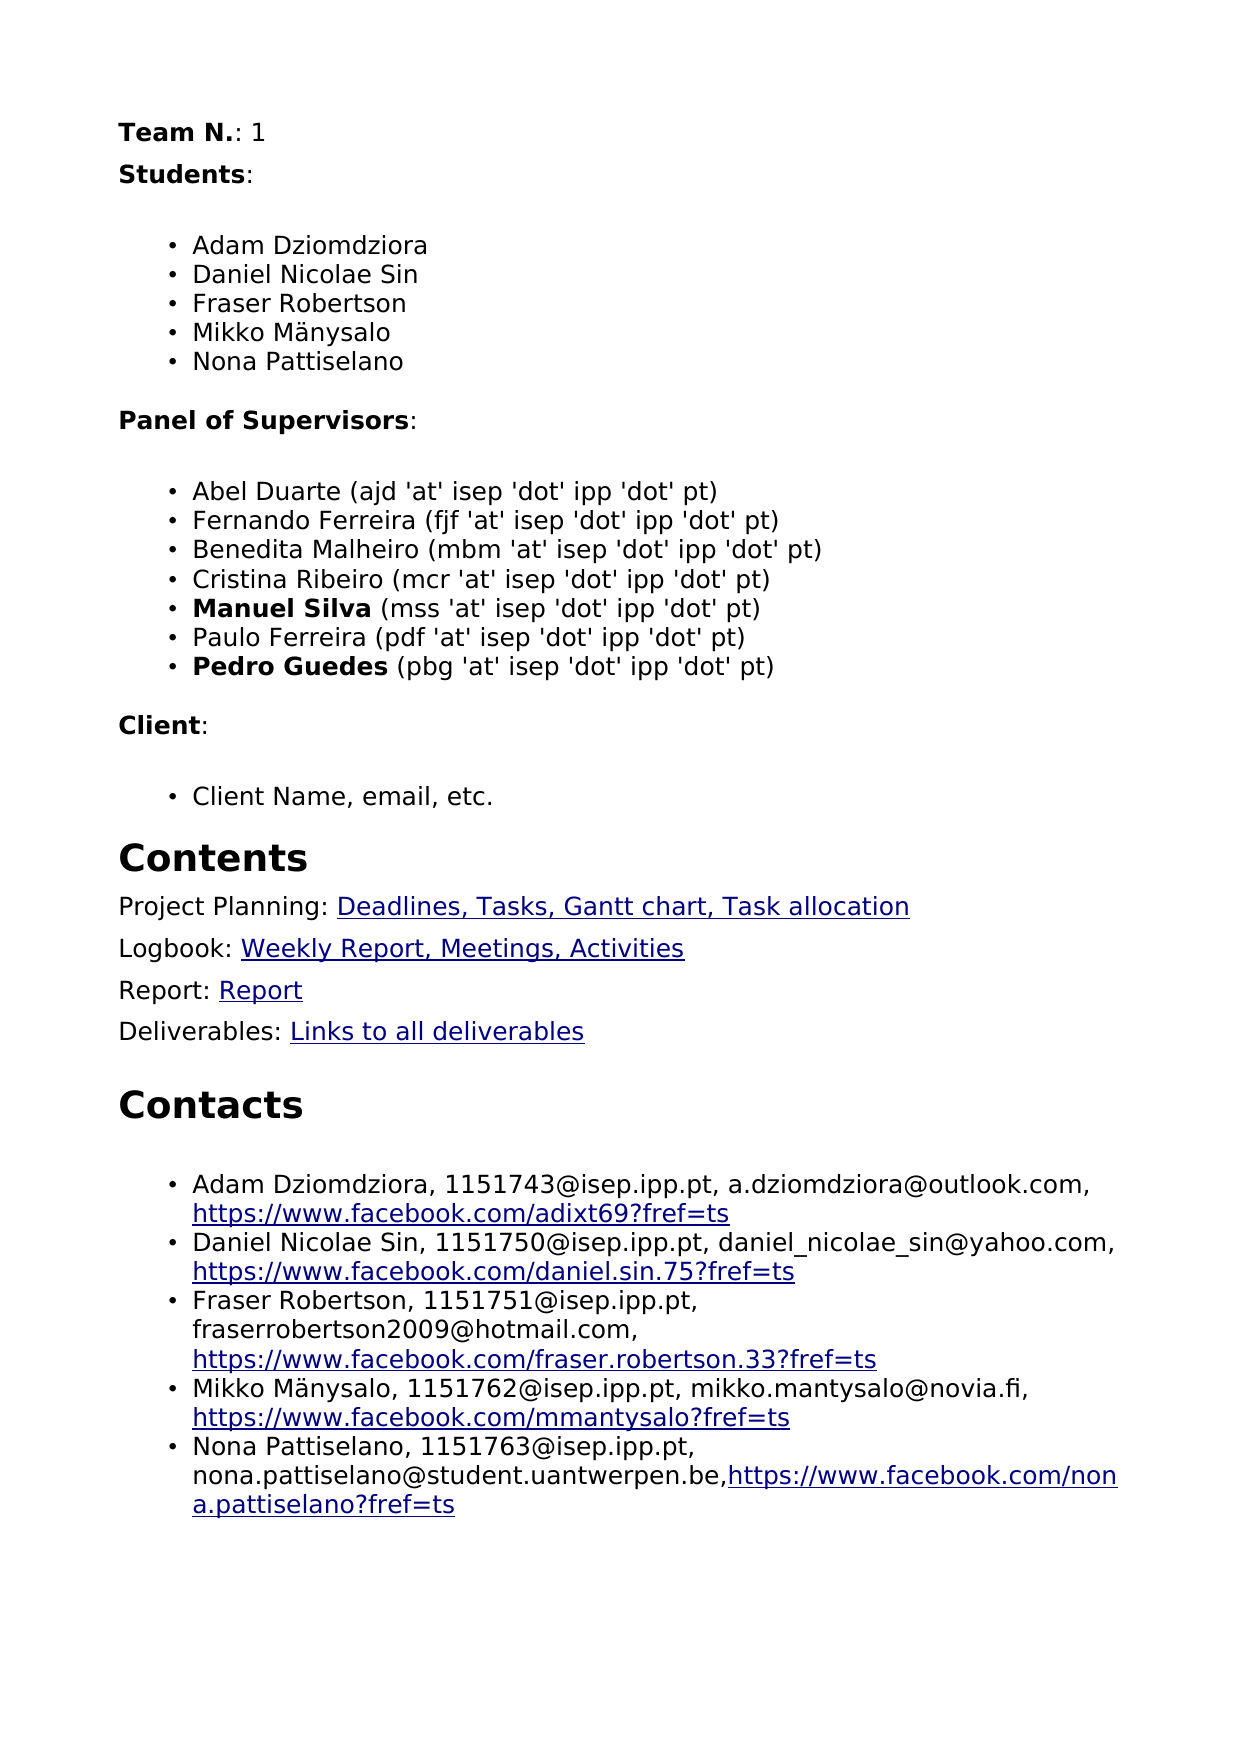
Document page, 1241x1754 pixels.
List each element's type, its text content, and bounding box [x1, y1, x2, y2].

list Nona Pattiselano [177, 348, 1122, 377]
text Students: [118, 160, 1122, 189]
list Daniel Nicolae Sin [177, 260, 1122, 289]
list Paulo Ferreira (pdf 'at' isep 'dot' ipp 'dot' pt) [177, 623, 1122, 652]
list Pedro Guedes (pbg 'at' isep 'dot' ipp 'dot' pt) [177, 652, 1122, 682]
subtitle Contacts [118, 1084, 1122, 1128]
text Team N.: 1 [118, 118, 1122, 147]
list Fernando Ferreira (fjf 'at' isep 'dot' ipp 'dot' pt) [177, 507, 1122, 536]
list Benedita Malheiro (mbm 'at' isep 'dot' ipp 'dot' pt) [177, 536, 1122, 565]
list Adam Dziomdziora, 1151743@isep.ipp.pt, a.dziomdziora@outlook.com, https://www.facebook.com/adixt69?fref=ts [177, 1170, 1122, 1228]
list Mikko Mänysalo, 1151762@isep.ipp.pt, mikko.mantysalo@novia.fi, https://www.facebook.com/mmantysalo?fref=ts [177, 1374, 1122, 1432]
text Report: Report [118, 976, 1122, 1005]
list Nona Pattiselano, 1151763@isep.ipp.pt, nona.pattiselano@student.uantwerpen.be,https://www.facebook.com/nona.pattiselano?fref=ts [177, 1432, 1122, 1520]
text Project Planning: Deadlines, Tasks, Gantt chart, Task allocation [118, 892, 1122, 922]
text Deliverables: Links to all deliverables [118, 1017, 1122, 1047]
list Mikko Mänysalo [177, 318, 1122, 348]
text Client: [118, 711, 1122, 740]
text Logbook: Weekly Report, Meetings, Activities [118, 934, 1122, 963]
list Adam Dziomdziora [177, 231, 1122, 260]
list Manuel Silva (mss 'at' isep 'dot' ipp 'dot' pt) [177, 594, 1122, 623]
list Client Name, email, etc. [177, 782, 1122, 811]
list Cristina Ribeiro (mcr 'at' isep 'dot' ipp 'dot' pt) [177, 565, 1122, 594]
list Daniel Nicolae Sin, 1151750@isep.ipp.pt, daniel_nicolae_sin@yahoo.com, https://www.facebook.com/daniel.sin.75?fref=ts [177, 1228, 1122, 1286]
text Panel of Supervisors: [118, 406, 1122, 435]
list Fraser Robertson, 1151751@isep.ipp.pt, fraserrobertson2009@hotmail.com, https://www.facebook.com/fraser.robertson.33?fref=ts [177, 1286, 1122, 1374]
subtitle Contents [118, 836, 1122, 880]
list Abel Duarte (ajd 'at' isep 'dot' ipp 'dot' pt) [177, 477, 1122, 507]
list Fraser Robertson [177, 289, 1122, 318]
